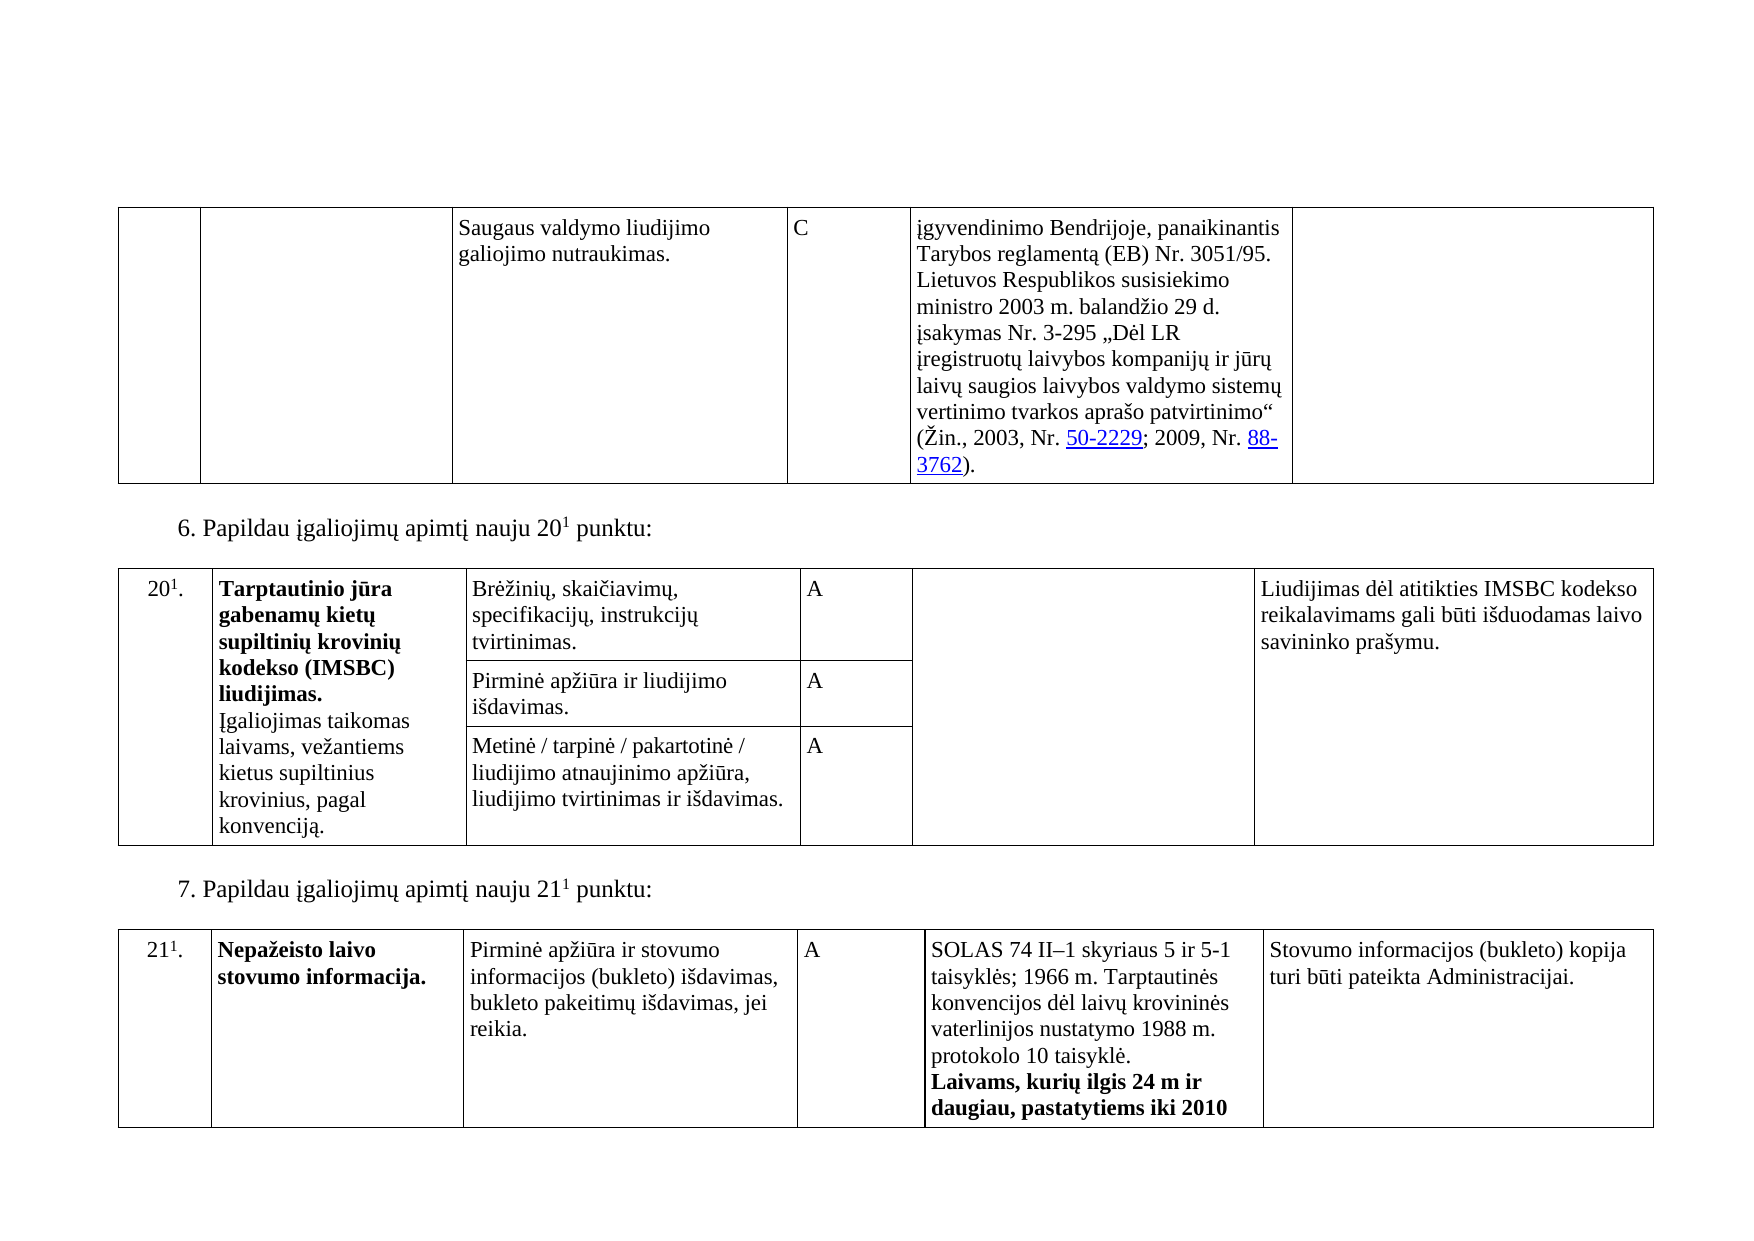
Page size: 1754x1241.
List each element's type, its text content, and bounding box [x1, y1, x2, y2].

table_cell A [801, 661, 912, 726]
table_header Nepažeisto laivo stovumo informacija. [212, 930, 463, 1127]
table_header Tarptautinio jūra gabenamų kietų supiltinių krovinių kodekso (IMSBC) liudijimas. Įgaliojimas taikomas laivams, vežantiems kietus supiltinius krovinius, pagal konvenciją. [213, 569, 466, 844]
table_cell C [788, 208, 910, 483]
table_header Pirminė apžiūra ir stovumo informacijos (bukleto) išdavimas, bukleto pakeitimų išdavimas, jei reikia. [464, 930, 797, 1127]
table_header Stovumo informacijos (bukleto) kopija turi būti pateikta Administracijai. [1264, 930, 1653, 1127]
table_header [201, 208, 452, 483]
table_cell Metinė / tarpinė / pakartotinė / liudijimo atnaujinimo apžiūra, liudijimo tvirtinimas ir išdavimas. [467, 727, 800, 844]
text 6. Papildau įgaliojimų apimtį nauju 201 punktu: [118, 513, 1577, 542]
text 7. Papildau įgaliojimų apimtį nauju 211 punktu: [118, 874, 1577, 903]
table_header A [801, 569, 912, 660]
table_cell Saugaus valdymo liudijimo galiojimo nutraukimas. [453, 208, 787, 483]
table_header SOLAS 74 II–1 skyriaus 5 ir 5-1 taisyklės; 1966 m. Tarptautinės konvencijos dėl laivų krovininės vaterlinijos nustatymo 1988 m. protokolo 10 taisyklė. Laivams, kurių ilgis 24 m ir daugiau, pastatytiems iki 2010 [926, 930, 1263, 1127]
table_header A [798, 930, 924, 1127]
table_header 201. [119, 569, 212, 844]
table_cell Pirminė apžiūra ir liudijimo išdavimas. [467, 661, 800, 726]
table_cell A [801, 727, 912, 844]
table_header [119, 208, 200, 483]
table_header [1293, 208, 1653, 483]
table_header Brėžinių, skaičiavimų, specifikacijų, instrukcijų tvirtinimas. [467, 569, 800, 660]
table_header 211. [119, 930, 211, 1127]
table_header [913, 569, 1254, 844]
table_header įgyvendinimo Bendrijoje, panaikinantis Tarybos reglamentą (EB) Nr. 3051/95. Lietuvos Respublikos susisiekimo ministro 2003 m. balandžio 29 d. įsakymas Nr. 3-295 „Dėl LR įregistruotų laivybos kompanijų ir jūrų laivų saugios laivybos valdymo sistemų vertinimo tvarkos aprašo patvirtinimo“ (Žin., 2003, Nr. 50-2229; 2009, Nr. 88-3762). [911, 208, 1292, 483]
table_header Liudijimas dėl atitikties IMSBC kodekso reikalavimams gali būti išduodamas laivo savininko prašymu. [1255, 569, 1653, 844]
